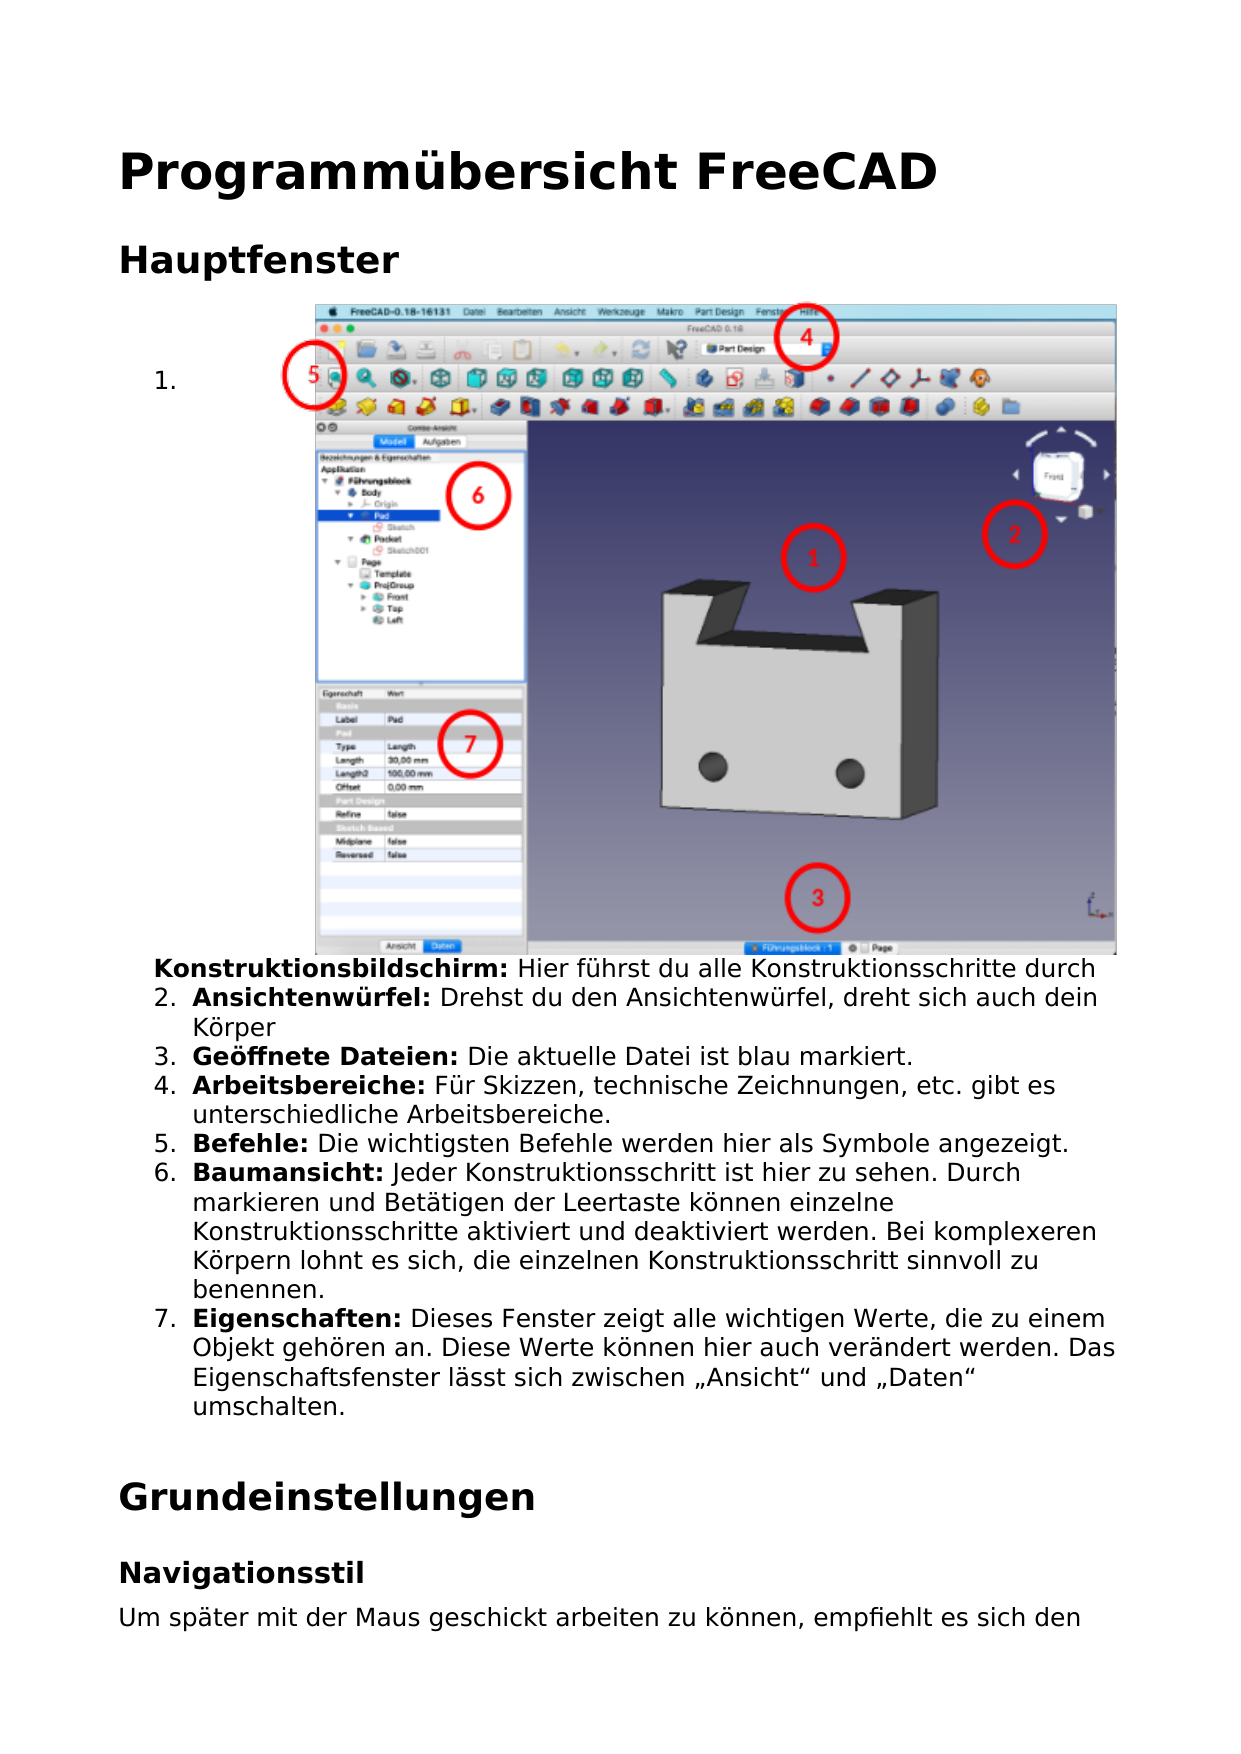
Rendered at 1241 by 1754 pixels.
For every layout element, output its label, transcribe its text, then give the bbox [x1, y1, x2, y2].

picture [278, 295, 1123, 955]
list Ansichtenwürfel: Drehst du den Ansichtenwürfel, dreht sich auch dein Körper [177, 983, 1122, 1042]
list Baumansicht: Jeder Konstruktionsschritt ist hier zu sehen. Durch markieren und Betätigen der Leertaste können einzelne Konstruktionsschritte aktiviert und deaktiviert werden. Bei komplexeren Körpern lohnt es sich, die einzelnen Konstruktionsschritt sinnvoll zu benennen. [177, 1158, 1122, 1304]
subtitle Hauptfenster [118, 239, 1122, 282]
text Um später mit der Maus geschickt arbeiten zu können, empfiehlt es sich den [118, 1603, 1122, 1632]
list Geöffnete Dateien: Die aktuelle Datei ist blau markiert. [177, 1042, 1122, 1071]
list Befehle: Die wichtigsten Befehle werden hier als Symbole angezeigt. [177, 1129, 1122, 1158]
list Eigenschaften: Dieses Fenster zeigt alle wichtigen Werte, die zu einem Objekt gehören an. Diese Werte können hier auch verändert werden. Das Eigenschaftsfenster lässt sich zwischen „Ansicht“ und „Daten“ umschalten. [177, 1304, 1122, 1421]
list Konstruktionsbildschirm: Hier führst du alle Konstruktionsschritte durch [177, 366, 1122, 983]
subtitle Programmübersicht FreeCAD [118, 143, 1122, 201]
list Arbeitsbereiche: Für Skizzen, technische Zeichnungen, etc. gibt es unterschiedliche Arbeitsbereiche. [177, 1071, 1122, 1129]
subtitle Navigationsstil [118, 1557, 1122, 1591]
subtitle Grundeinstellungen [118, 1476, 1122, 1519]
